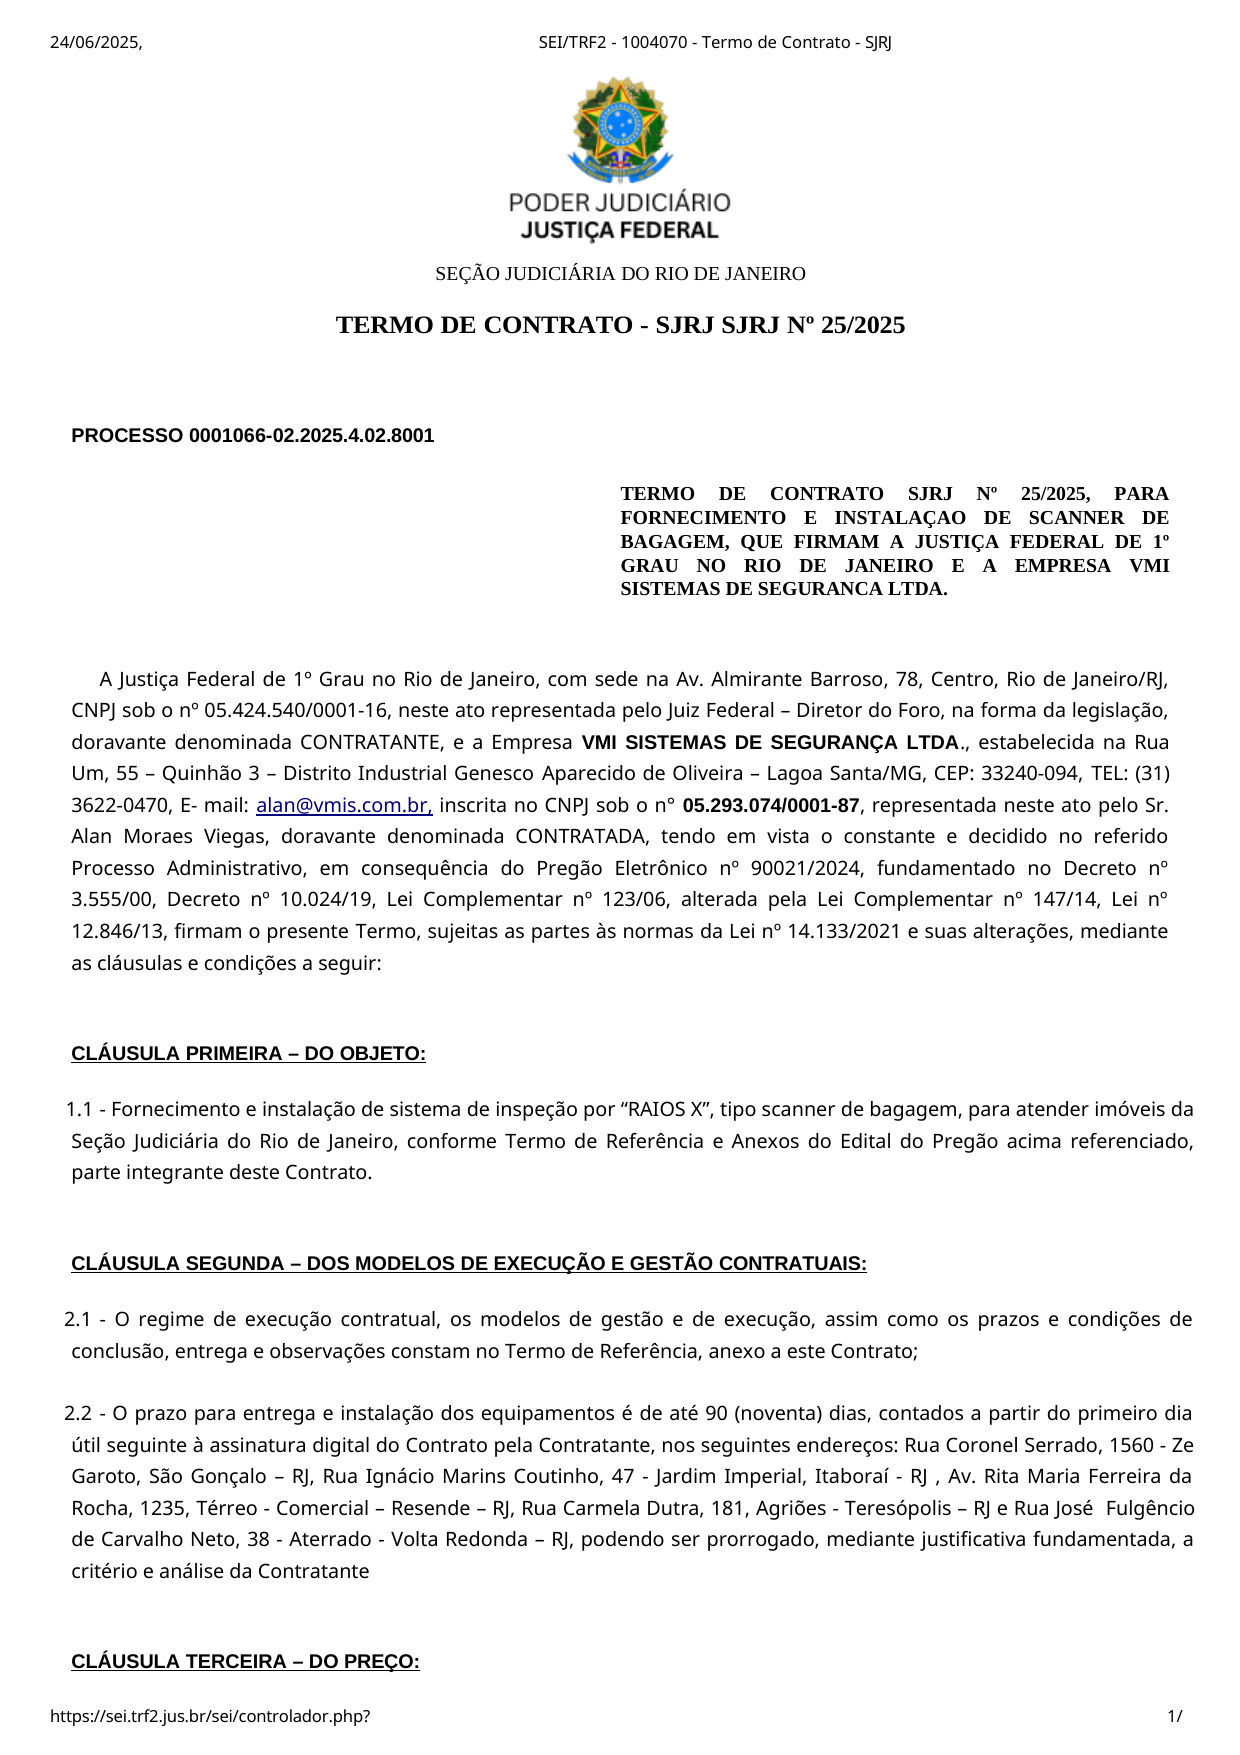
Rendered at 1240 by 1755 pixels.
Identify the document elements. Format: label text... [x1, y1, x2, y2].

subtitle CLÁUSULA PRIMEIRA – DO OBJETO: [71, 1042, 1195, 1064]
text SEÇÃO JUDICIÁRIA DO RIO DE JANEIRO [242, 262, 999, 284]
text TERMO DE CONTRATO SJRJ Nº 25/2025, PARA FORNECIMENTO E INSTALAÇAO DE SCANNER DE BAGAGEM, QUE FIRMAM A JUSTIÇA FEDERAL DE 1º GRAU NO RIO DE JANEIRO E A EMPRESA VMI SISTEMAS DE SEGURANCA LTDA. [620, 482, 1170, 600]
subtitle CLÁUSULA TERCEIRA – DO PREÇO: [71, 1650, 1195, 1673]
subtitle CLÁUSULA SEGUNDA – DOS MODELOS DE EXECUÇÃO E GESTÃO CONTRATUAIS: [71, 1252, 1195, 1274]
list - O prazo para entrega e instalação dos equipamentos é de até 90 (noventa) dias, contados a partir do primeiro dia útil seguinte à assinatura digital do Contrato pela Contratante, nos seguintes endereços: Rua Coronel Serrado, 1560 - Ze Garoto, São Gonçalo – RJ, Rua Ignácio Marins Coutinho, 47 - Jardim Imperial, Itaboraí - RJ , Av. Rita Maria Ferreira da Rocha, 1235, Térreo - Comercial – Resende – RJ, Rua Carmela Dutra, 181, Agriões - Teresópolis – RJ e Rua José Fulgêncio de Carvalho Neto, 38 - Aterrado - Volta Redonda – RJ, podendo ser prorrogado, mediante justificativa fundamentada, a critério e análise da Contratante [59, 1399, 1195, 1584]
text TERMO DE CONTRATO - SJRJ SJRJ Nº 25/2025 [242, 311, 999, 339]
list - O regime de execução contratual, os modelos de gestão e de execução, assim como os prazos e condições de conclusão, entrega e observações constam no Termo de Referência, anexo a este Contrato; [59, 1305, 1195, 1364]
text A Justiça Federal de 1º Grau no Rio de Janeiro, com sede na Av. Almirante Barroso, 78, Centro, Rio de Janeiro/RJ, CNPJ sob o nº 05.424.540/0001-16, neste ato representada pelo Juiz Federal – Diretor do Foro, na forma da legislação, doravante denominada CONTRATANTE, e a Empresa VMI SISTEMAS DE SEGURANÇA LTDA., estabelecida na Rua Um, 55 – Quinhão 3 – Distrito Industrial Genesco Aparecido de Oliveira – Lagoa Santa/MG, CEP: 33240-094, TEL: (31) 3622-0470, E- mail: alan@vmis.com.br, inscrita no CNPJ sob o n° 05.293.074/0001-87, representada neste ato pelo Sr. Alan Moraes Viegas, doravante denominada CONTRATADA, tendo em vista o constante e decidido no referido Processo Administrativo, em consequência do Pregão Eletrônico nº 90021/2024, fundamentado no Decreto nº 3.555/00, Decreto nº 10.024/19, Lei Complementar nº 123/06, alterada pela Lei Complementar nº 147/14, Lei nº 12.846/13, firmam o presente Termo, sujeitas as partes às normas da Lei nº 14.133/2021 e suas alterações, mediante as cláusulas e condições a seguir: [71, 665, 1170, 976]
list - Fornecimento e instalação de sistema de inspeção por “RAIOS X”, tipo scanner de bagagem, para atender imóveis da Seção Judiciária do Rio de Janeiro, conforme Termo de Referência e Anexos do Edital do Pregão acima referenciado, parte integrante deste Contrato. [59, 1095, 1195, 1186]
subtitle PROCESSO 0001066-02.2025.4.02.8001 [71, 424, 1195, 447]
